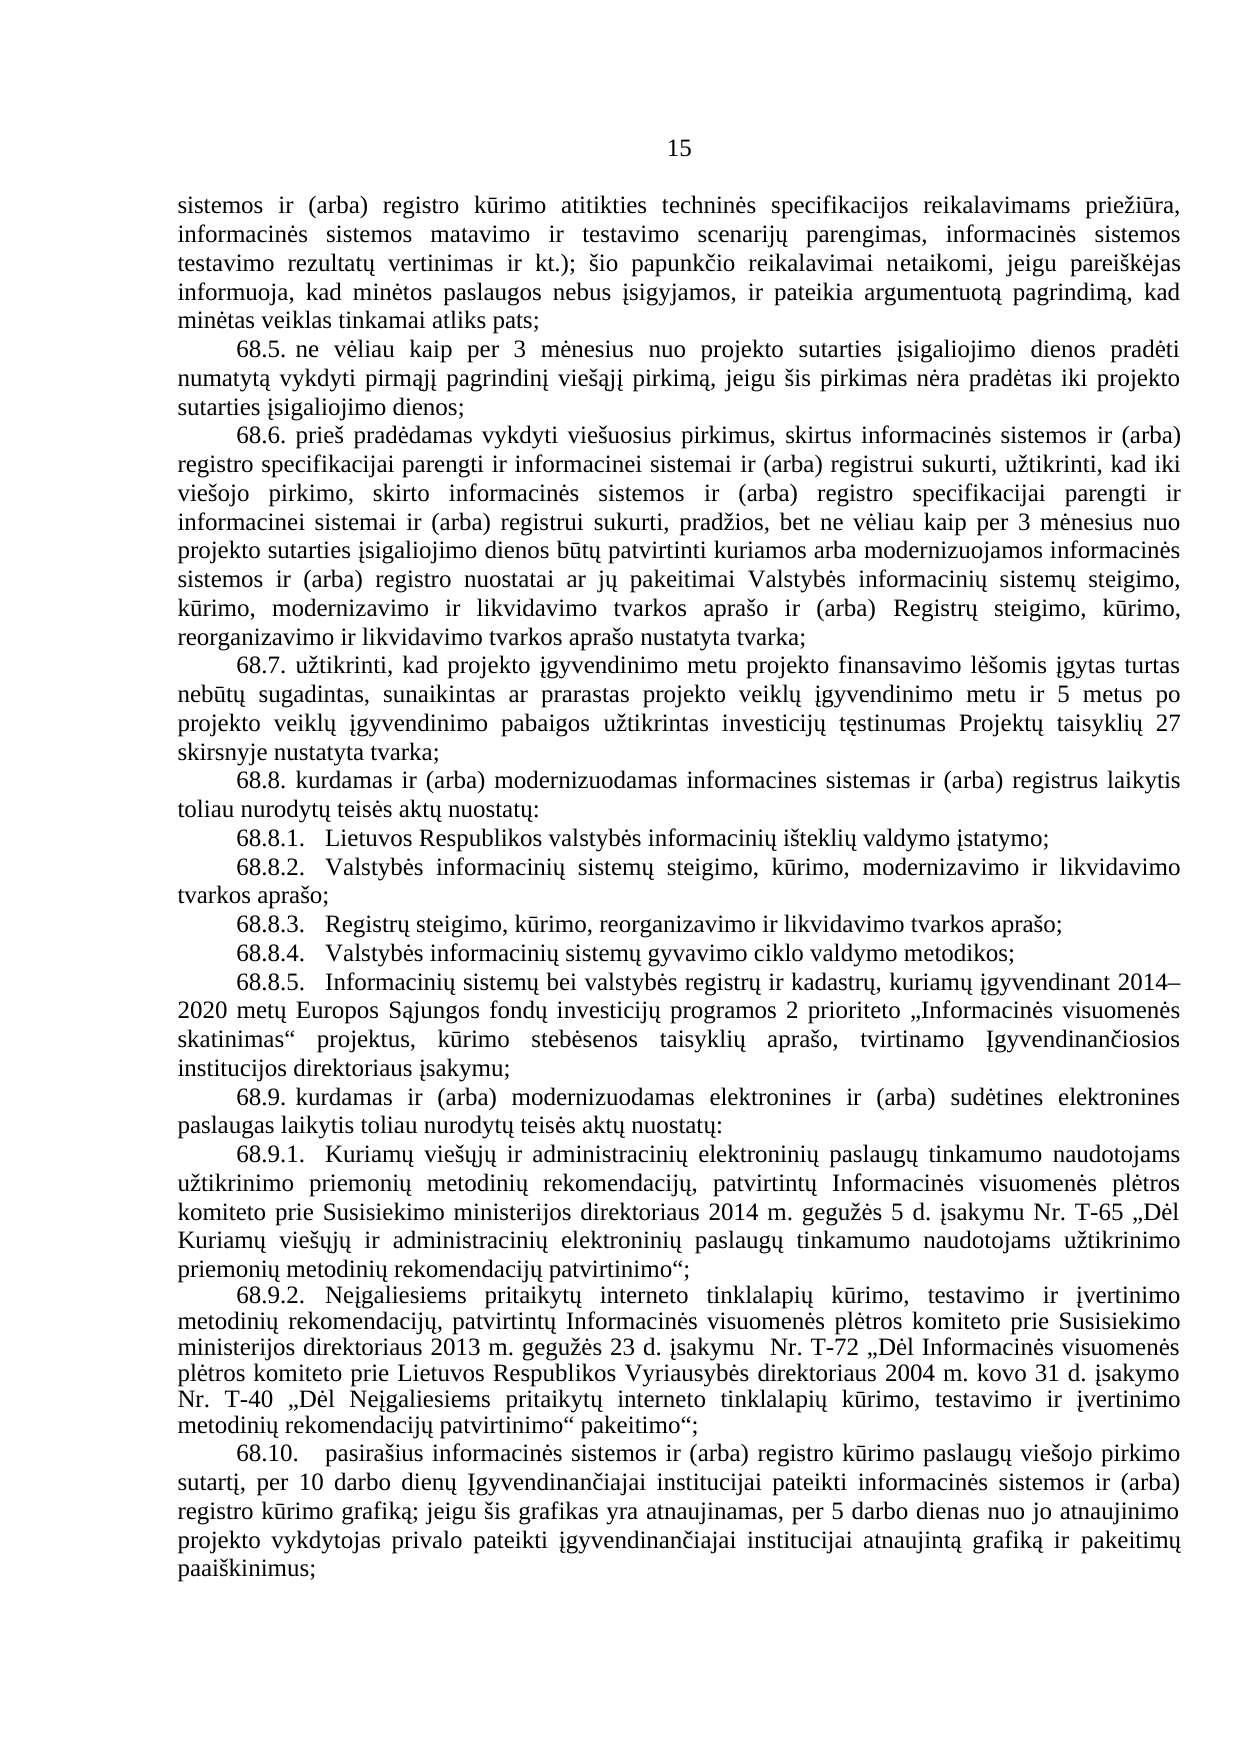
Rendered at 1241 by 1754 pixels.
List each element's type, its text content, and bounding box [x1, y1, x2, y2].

text 68.9.1. Kuriamų viešųjų ir administracinių elektroninių paslaugų tinkamumo naudotojams užtikrinimo priemonių metodinių rekomendacijų, patvirtintų Informacinės visuomenės plėtros komiteto prie Susisiekimo ministerijos direktoriaus 2014 m. gegužės 5 d. įsakymu Nr. T-65 „Dėl Kuriamų viešųjų ir administracinių elektroninių paslaugų tinkamumo naudotojams užtikrinimo priemonių metodinių rekomendacijų patvirtinimo“; [177, 1139, 1181, 1283]
text 68.8.1. Lietuvos Respublikos valstybės informacinių išteklių valdymo įstatymo; [177, 823, 1181, 852]
text 68.8.2. Valstybės informacinių sistemų steigimo, kūrimo, modernizavimo ir likvidavimo tvarkos aprašo; [177, 852, 1181, 909]
text 68.9. kurdamas ir (arba) modernizuodamas elektronines ir (arba) sudėtines elektronines paslaugas laikytis toliau nurodytų teisės aktų nuostatų: [177, 1082, 1181, 1139]
text 68.9.2. Neįgaliesiems pritaikytų interneto tinklalapių kūrimo, testavimo ir įvertinimo metodinių rekomendacijų, patvirtintų Informacinės visuomenės plėtros komiteto prie Susisiekimo ministerijos direktoriaus 2013 m. gegužės 23 d. įsakymu Nr. T-72 „Dėl Informacinės visuomenės plėtros komiteto prie Lietuvos Respublikos Vyriausybės direktoriaus 2004 m. kovo 31 d. įsakymo Nr. T-40 „Dėl Neįgaliesiems pritaikytų interneto tinklalapių kūrimo, testavimo ir įvertinimo metodinių rekomendacijų patvirtinimo“ pakeitimo“; [177, 1283, 1181, 1438]
text 68.10. pasirašius informacinės sistemos ir (arba) registro kūrimo paslaugų viešojo pirkimo sutartį, per 10 darbo dienų Įgyvendinančiajai institucijai pateikti informacinės sistemos ir (arba) registro kūrimo grafiką; jeigu šis grafikas yra atnaujinamas, per 5 darbo dienas nuo jo atnaujinimo projekto vykdytojas privalo pateikti įgyvendinančiajai institucijai atnaujintą grafiką ir pakeitimų paaiškinimus; [177, 1438, 1181, 1582]
text 68.8. kurdamas ir (arba) modernizuodamas informacines sistemas ir (arba) registrus laikytis toliau nurodytų teisės aktų nuostatų: [177, 765, 1181, 823]
text 68.8.4. Valstybės informacinių sistemų gyvavimo ciklo valdymo metodikos; [177, 938, 1181, 967]
text 68.5. ne vėliau kaip per 3 mėnesius nuo projekto sutarties įsigaliojimo dienos pradėti numatytą vykdyti pirmąjį pagrindinį viešąjį pirkimą, jeigu šis pirkimas nėra pradėtas iki projekto sutarties įsigaliojimo dienos; [177, 334, 1181, 420]
text 68.8.3. Registrų steigimo, kūrimo, reorganizavimo ir likvidavimo tvarkos aprašo; [177, 909, 1181, 938]
text 68.6. prieš pradėdamas vykdyti viešuosius pirkimus, skirtus informacinės sistemos ir (arba) registro specifikacijai parengti ir informacinei sistemai ir (arba) registrui sukurti, užtikrinti, kad iki viešojo pirkimo, skirto informacinės sistemos ir (arba) registro specifikacijai parengti ir informacinei sistemai ir (arba) registrui sukurti, pradžios, bet ne vėliau kaip per 3 mėnesius nuo projekto sutarties įsigaliojimo dienos būtų patvirtinti kuriamos arba modernizuojamos informacinės sistemos ir (arba) registro nuostatai ar jų pakeitimai Valstybės informacinių sistemų steigimo, kūrimo, modernizavimo ir likvidavimo tvarkos aprašo ir (arba) Registrų steigimo, kūrimo, reorganizavimo ir likvidavimo tvarkos aprašo nustatyta tvarka; [177, 420, 1181, 650]
text sistemos ir (arba) registro kūrimo atitikties techninės specifikacijos reikalavimams priežiūra, informacinės sistemos matavimo ir testavimo scenarijų parengimas, informacinės sistemos testavimo rezultatų vertinimas ir kt.); šio papunkčio reikalavimai netaikomi, jeigu pareiškėjas informuoja, kad minėtos paslaugos nebus įsigyjamos, ir pateikia argumentuotą pagrindimą, kad minėtas veiklas tinkamai atliks pats; [177, 190, 1181, 334]
text 68.7. užtikrinti, kad projekto įgyvendinimo metu projekto finansavimo lėšomis įgytas turtas nebūtų sugadintas, sunaikintas ar prarastas projekto veiklų įgyvendinimo metu ir 5 metus po projekto veiklų įgyvendinimo pabaigos užtikrintas investicijų tęstinumas Projektų taisyklių 27 skirsnyje nustatyta tvarka; [177, 650, 1181, 765]
text 68.8.5. Informacinių sistemų bei valstybės registrų ir kadastrų, kuriamų įgyvendinant 2014–2020 metų Europos Sąjungos fondų investicijų programos 2 prioriteto „Informacinės visuomenės skatinimas“ projektus, kūrimo stebėsenos taisyklių aprašo, tvirtinamo Įgyvendinančiosios institucijos direktoriaus įsakymu; [177, 967, 1181, 1082]
